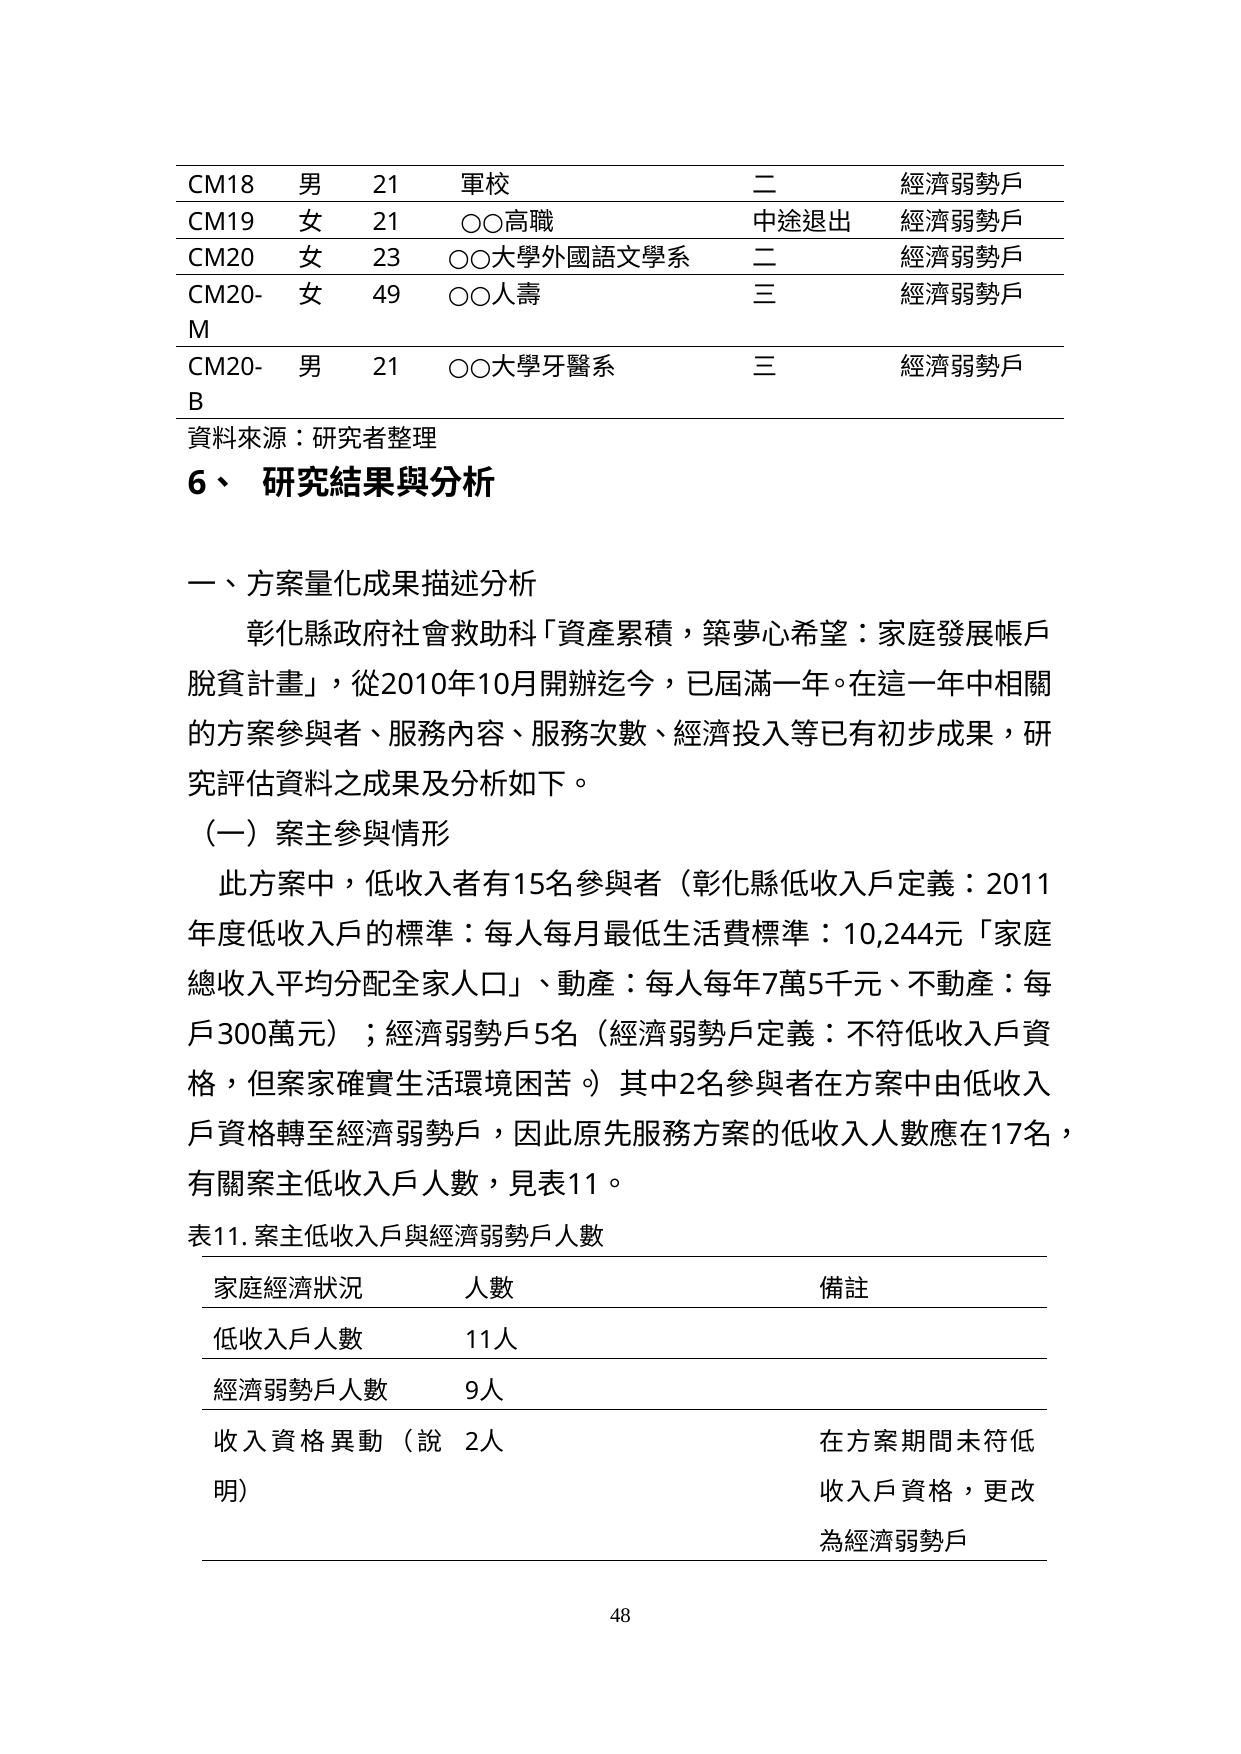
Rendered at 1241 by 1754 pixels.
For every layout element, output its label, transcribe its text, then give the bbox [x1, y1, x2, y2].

table_cell 收入資格異動（說明） [202, 1410, 453, 1560]
table_cell ○○大學牙醫系 [449, 347, 741, 418]
text 一、方案量化成果描述分析 [187, 554, 1053, 604]
table_cell 9人 [453, 1359, 808, 1409]
text 此方案中，低收入者有15名參與者（彰化縣低收入戶定義：2011年度低收入戶的標準：每人每月最低生活費標準：10,244元「家庭總收入平均分配全家人口」、動產：每人每年7萬5千元、不動產：每戶300萬元）；經濟弱勢戶5名（經濟弱勢戶定義：不符低收入戶資格，但案家確實生活環境困苦。）其中2名參與者在方案中由低收入戶資格轉至經濟弱勢戶，因此原先服務方案的低收入人數應在17名，有關案主低收入戶人數，見表11。 [187, 854, 1053, 1204]
table_cell 低收入戶人數 [202, 1308, 453, 1358]
table_cell [808, 1359, 1047, 1409]
table_cell 21 [361, 202, 449, 237]
table_cell 男 [288, 166, 361, 201]
table_cell 女 [288, 202, 361, 237]
table_cell ○○高職 [449, 202, 741, 237]
table_cell 11人 [453, 1308, 808, 1358]
table_cell 二 [741, 166, 888, 201]
text 資料來源：研究者整理 [187, 419, 1053, 454]
table_cell 經濟弱勢戶 [889, 166, 1064, 201]
table_cell 三 [741, 347, 888, 418]
table_cell CM18 [176, 166, 287, 201]
text 彰化縣政府社會救助科「資產累積，築夢心希望：家庭發展帳戶脫貧計畫」，從2010年10月開辦迄今，已屆滿一年。在這一年中相關的方案參與者、服務內容、服務次數、經濟投入等已有初步成果，研究評估資料之成果及分析如下。 [187, 604, 1053, 804]
text 表11. 案主低收入戶與經濟弱勢戶人數 [187, 1204, 1053, 1256]
table_cell 23 [361, 239, 449, 274]
table_cell 三 [741, 275, 888, 346]
table_cell 21 [361, 347, 449, 418]
table_cell CM20-M [176, 275, 287, 346]
list 研究結果與分析 [187, 454, 1053, 504]
table_cell 男 [288, 347, 361, 418]
table_cell 49 [361, 275, 449, 346]
table_cell 經濟弱勢戶 [889, 275, 1064, 346]
table_cell 二 [741, 239, 888, 274]
table_cell 在方案期間未符低收入戶資格，更改為經濟弱勢戶 [808, 1410, 1047, 1560]
table_cell 女 [288, 239, 361, 274]
table_header 家庭經濟狀況 [202, 1257, 453, 1307]
table_header 備註 [808, 1257, 1047, 1307]
table_cell 經濟弱勢戶人數 [202, 1359, 453, 1409]
table_cell ○○人壽 [449, 275, 741, 346]
table_cell 經濟弱勢戶 [889, 202, 1064, 237]
table_cell CM20-B [176, 347, 287, 418]
table_cell 軍校 [449, 166, 741, 201]
table_cell 女 [288, 275, 361, 346]
table_cell CM20 [176, 239, 287, 274]
table_cell 2人 [453, 1410, 808, 1560]
table_cell 經濟弱勢戶 [889, 239, 1064, 274]
table_cell CM19 [176, 202, 287, 237]
table_cell [808, 1308, 1047, 1358]
table_cell 經濟弱勢戶 [889, 347, 1064, 418]
table_cell 21 [361, 166, 449, 201]
text （一）案主參與情形 [187, 804, 1053, 854]
table_cell ○○大學外國語文學系 [449, 239, 741, 274]
table_header 人數 [453, 1257, 808, 1307]
table_cell 中途退出 [741, 202, 888, 237]
